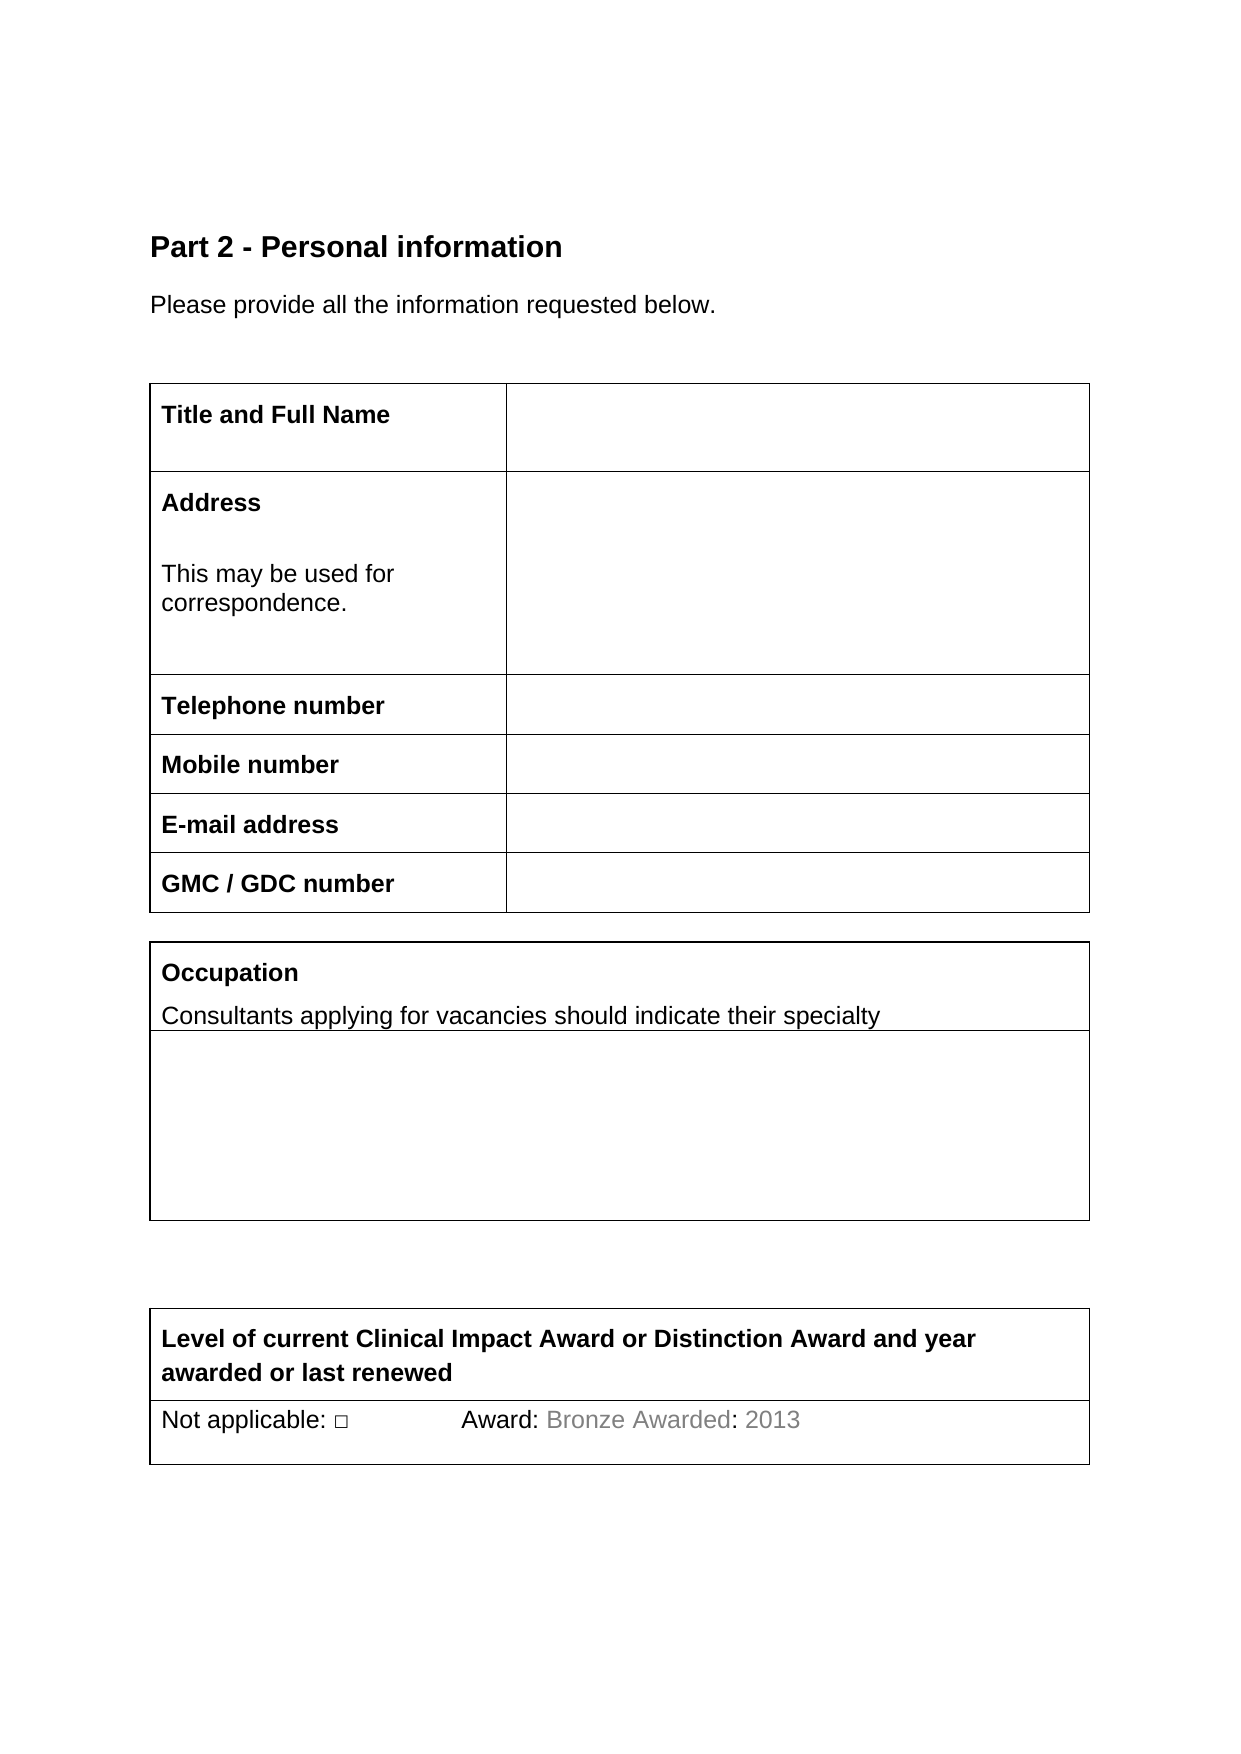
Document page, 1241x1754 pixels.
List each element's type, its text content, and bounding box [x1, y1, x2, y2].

table_cell [507, 675, 1089, 733]
table_header [507, 384, 1089, 471]
table_header Occupation Consultants applying for vacancies should indicate their specialty [151, 943, 1089, 1029]
table_cell [507, 794, 1089, 852]
table_cell Telephone number [151, 675, 506, 733]
table_cell Not applicable: ☐ Award: Level Awarded/renewed: 2013 [151, 1401, 1089, 1464]
text Please provide all the information requested below. [150, 290, 1090, 319]
table_cell Mobile number [151, 735, 506, 793]
table_cell [507, 735, 1089, 793]
table_cell [151, 1031, 1089, 1220]
subtitle Part 2 - Personal information [150, 227, 1090, 265]
table_cell E-mail address [151, 794, 506, 852]
table_header Title and Full Name [151, 384, 506, 471]
table_cell [507, 853, 1089, 912]
table_cell GMC / GDC number [151, 853, 506, 912]
table_cell [507, 472, 1089, 674]
table_cell Address This may be used for correspondence. [151, 472, 506, 674]
table_header Level of current Clinical Impact Award or Distinction Award and year awarded or last renewed [151, 1309, 1089, 1400]
